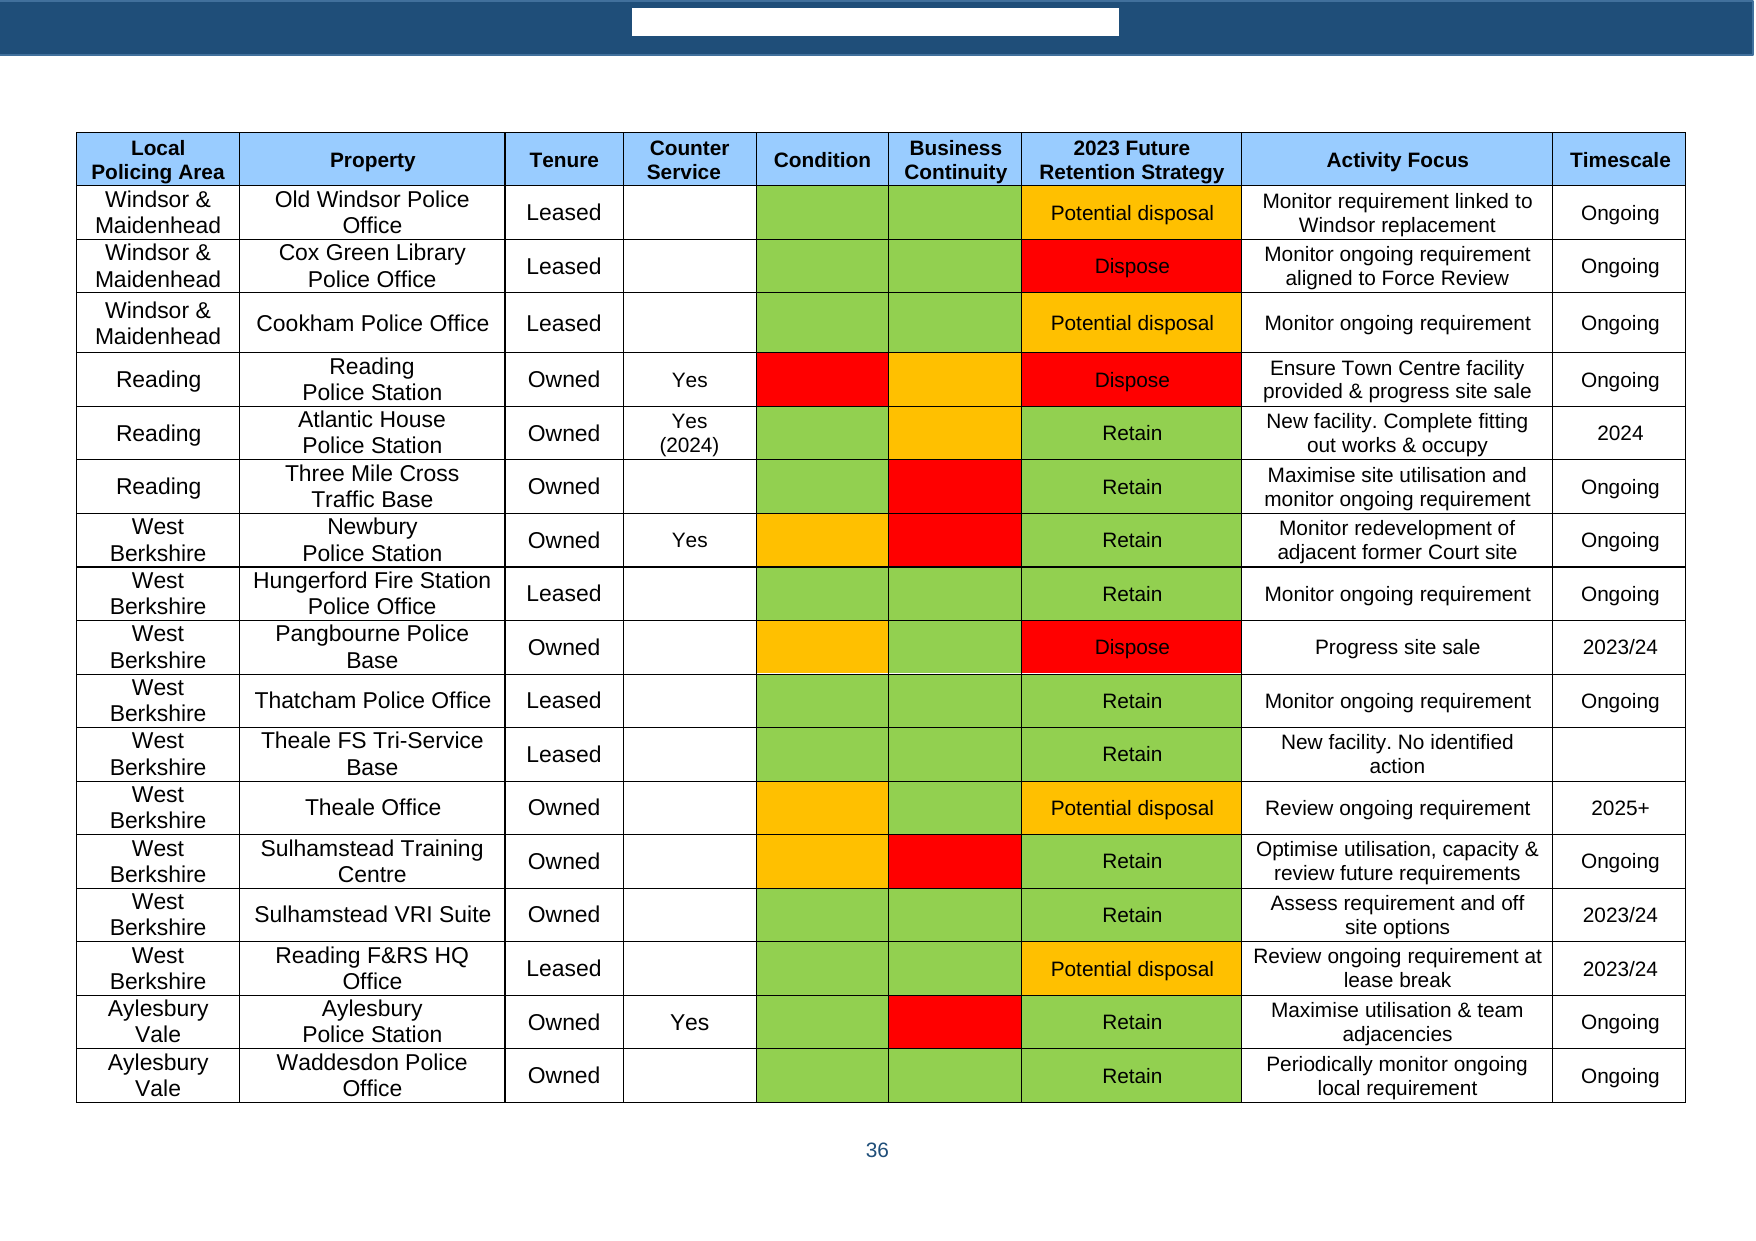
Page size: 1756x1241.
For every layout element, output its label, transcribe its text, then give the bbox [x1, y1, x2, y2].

table_cell Potential disposal [1022, 186, 1241, 239]
table_cell West Berkshire [77, 728, 239, 781]
table_cell Ongoing [1553, 675, 1685, 727]
table_cell [624, 621, 756, 673]
table_cell Yes [624, 353, 756, 406]
table_cell 2023/24 [1553, 621, 1685, 673]
table_cell [757, 407, 888, 459]
table_cell [889, 460, 1021, 513]
table_cell Owned [506, 835, 623, 888]
table_cell Owned [506, 353, 623, 406]
table_header Business Continuity [889, 133, 1021, 185]
table_cell Ongoing [1553, 353, 1685, 406]
table_cell Hungerford Fire Station Police Office [240, 568, 504, 620]
table_cell Dispose [1022, 240, 1241, 292]
table_cell Reading [77, 460, 239, 513]
table_header Local Policing Area [77, 133, 239, 185]
table_cell 2025+ [1553, 782, 1685, 834]
table_cell [889, 621, 1021, 673]
table_cell Ongoing [1553, 240, 1685, 292]
table_cell Dispose [1022, 353, 1241, 406]
table_cell Monitor ongoing requirement [1242, 568, 1552, 620]
table_cell [889, 835, 1021, 888]
table_cell West Berkshire [77, 675, 239, 727]
table_cell Ongoing [1553, 835, 1685, 888]
table_cell Ensure Town Centre facility provided & progress site sale [1242, 353, 1552, 406]
table_cell Retain [1022, 568, 1241, 620]
table_cell [757, 568, 888, 620]
table_cell 2023/24 [1553, 942, 1685, 995]
table_cell Old Windsor Police Office [240, 186, 504, 239]
table_cell Retain [1022, 996, 1241, 1048]
table_cell Optimise utilisation, capacity & review future requirements [1242, 835, 1552, 888]
table_cell New facility. Complete fitting out works & occupy [1242, 407, 1552, 459]
table_cell [757, 186, 888, 239]
table_cell Windsor & Maidenhead [77, 186, 239, 239]
table_cell [1553, 728, 1685, 781]
table_cell [889, 996, 1021, 1048]
table_cell Reading [77, 407, 239, 459]
table_header Activity Focus [1242, 133, 1552, 185]
table_cell Maximise site utilisation and monitor ongoing requirement [1242, 460, 1552, 513]
table_cell Monitor ongoing requirement [1242, 293, 1552, 352]
table_cell Leased [506, 728, 623, 781]
table_cell Three Mile Cross Traffic Base [240, 460, 504, 513]
table_cell [624, 782, 756, 834]
table_cell [889, 675, 1021, 727]
table_cell Leased [506, 942, 623, 995]
table_cell Atlantic House Police Station [240, 407, 504, 459]
table_cell [757, 514, 888, 566]
table_cell Ongoing [1553, 568, 1685, 620]
table_cell Owned [506, 1049, 623, 1102]
table_cell West Berkshire [77, 568, 239, 620]
table_cell Potential disposal [1022, 782, 1241, 834]
table_cell [624, 889, 756, 941]
table_cell Monitor redevelopment of adjacent former Court site [1242, 514, 1552, 566]
table_cell West Berkshire [77, 782, 239, 834]
table_cell [624, 1049, 756, 1102]
table_cell Potential disposal [1022, 942, 1241, 995]
table_cell [624, 186, 756, 239]
table_cell Periodically monitor ongoing local requirement [1242, 1049, 1552, 1102]
table_cell Reading F&RS HQ Office [240, 942, 504, 995]
table_cell Yes [624, 514, 756, 566]
table_cell Windsor & Maidenhead [77, 240, 239, 292]
table_cell Waddesdon Police Office [240, 1049, 504, 1102]
table_cell [889, 942, 1021, 995]
table_cell West Berkshire [77, 514, 239, 566]
table_cell Leased [506, 568, 623, 620]
table_cell [889, 889, 1021, 941]
table_cell Cookham Police Office [240, 293, 504, 352]
table_cell Monitor requirement linked to Windsor replacement [1242, 186, 1552, 239]
table_cell Pangbourne Police Base [240, 621, 504, 673]
table_cell [889, 728, 1021, 781]
table_cell Monitor ongoing requirement [1242, 675, 1552, 727]
table_cell Owned [506, 782, 623, 834]
table_cell West Berkshire [77, 889, 239, 941]
table_cell [757, 675, 888, 727]
table_cell [624, 568, 756, 620]
table_cell Maximise utilisation & team adjacencies [1242, 996, 1552, 1048]
table_cell Retain [1022, 1049, 1241, 1102]
table_cell 2024 [1553, 407, 1685, 459]
table_cell [624, 240, 756, 292]
table_cell Ongoing [1553, 514, 1685, 566]
table_cell Ongoing [1553, 996, 1685, 1048]
table_cell Retain [1022, 675, 1241, 727]
table_cell [757, 293, 888, 352]
table_header Counter Service [624, 133, 756, 185]
table_cell Retain [1022, 835, 1241, 888]
table_cell Review ongoing requirement at lease break [1242, 942, 1552, 995]
table_cell Leased [506, 186, 623, 239]
table_cell Potential disposal [1022, 293, 1241, 352]
table_cell [757, 942, 888, 995]
table_cell [889, 568, 1021, 620]
table_cell Dispose [1022, 621, 1241, 673]
table_cell [889, 782, 1021, 834]
table_cell Ongoing [1553, 460, 1685, 513]
table_cell [624, 728, 756, 781]
table_cell Ongoing [1553, 293, 1685, 352]
table_cell [889, 514, 1021, 566]
table_cell Leased [506, 293, 623, 352]
table_cell Reading [77, 353, 239, 406]
table_cell [757, 621, 888, 673]
table_cell Ongoing [1553, 186, 1685, 239]
table_cell Aylesbury Vale [77, 1049, 239, 1102]
table_cell Owned [506, 514, 623, 566]
table_cell [889, 293, 1021, 352]
table_header Property [240, 133, 504, 185]
table_cell Progress site sale [1242, 621, 1552, 673]
table_cell Ongoing [1553, 1049, 1685, 1102]
table_cell Theale FS Tri-Service Base [240, 728, 504, 781]
table_cell West Berkshire [77, 942, 239, 995]
table_cell Thatcham Police Office [240, 675, 504, 727]
table_cell [624, 942, 756, 995]
table_cell Yes (2024) [624, 407, 756, 459]
table_cell Owned [506, 889, 623, 941]
table_cell [757, 835, 888, 888]
table_cell Yes [624, 996, 756, 1048]
table_cell [889, 353, 1021, 406]
table_cell Sulhamstead Training Centre [240, 835, 504, 888]
table_cell Owned [506, 996, 623, 1048]
table_cell West Berkshire [77, 621, 239, 673]
table_cell Windsor & Maidenhead [77, 293, 239, 352]
table_cell Aylesbury Police Station [240, 996, 504, 1048]
table_cell [757, 728, 888, 781]
table_cell Owned [506, 621, 623, 673]
table_cell Retain [1022, 514, 1241, 566]
table_cell Newbury Police Station [240, 514, 504, 566]
table_cell Owned [506, 407, 623, 459]
table_cell Aylesbury Vale [77, 996, 239, 1048]
table_cell 2023/24 [1553, 889, 1685, 941]
table_cell [624, 293, 756, 352]
table_cell [757, 889, 888, 941]
table_cell [757, 996, 888, 1048]
table_cell New facility. No identified action [1242, 728, 1552, 781]
table_header Timescale [1553, 133, 1685, 185]
table_cell [889, 186, 1021, 239]
table_cell Cox Green Library Police Office [240, 240, 504, 292]
table_header 2023 Future Retention Strategy [1022, 133, 1241, 185]
table_cell Retain [1022, 460, 1241, 513]
table_cell Retain [1022, 889, 1241, 941]
table_cell Leased [506, 240, 623, 292]
table_cell Monitor ongoing requirement aligned to Force Review [1242, 240, 1552, 292]
table_header Tenure [506, 133, 623, 185]
table_cell Sulhamstead VRI Suite [240, 889, 504, 941]
table_cell [757, 782, 888, 834]
table_cell [624, 835, 756, 888]
table_cell [757, 460, 888, 513]
table_header Condition [757, 133, 888, 185]
table_cell [889, 407, 1021, 459]
table_cell [757, 1049, 888, 1102]
table_cell Leased [506, 675, 623, 727]
table_cell Review ongoing requirement [1242, 782, 1552, 834]
table_cell Owned [506, 460, 623, 513]
table_cell [624, 460, 756, 513]
table_cell [757, 353, 888, 406]
table_cell Reading Police Station [240, 353, 504, 406]
table_cell [889, 240, 1021, 292]
table_cell Theale Office [240, 782, 504, 834]
table_cell [624, 675, 756, 727]
table_cell Retain [1022, 407, 1241, 459]
table_cell Assess requirement and off site options [1242, 889, 1552, 941]
table_cell West Berkshire [77, 835, 239, 888]
table_cell Retain [1022, 728, 1241, 781]
table_cell [757, 240, 888, 292]
table_cell [889, 1049, 1021, 1102]
